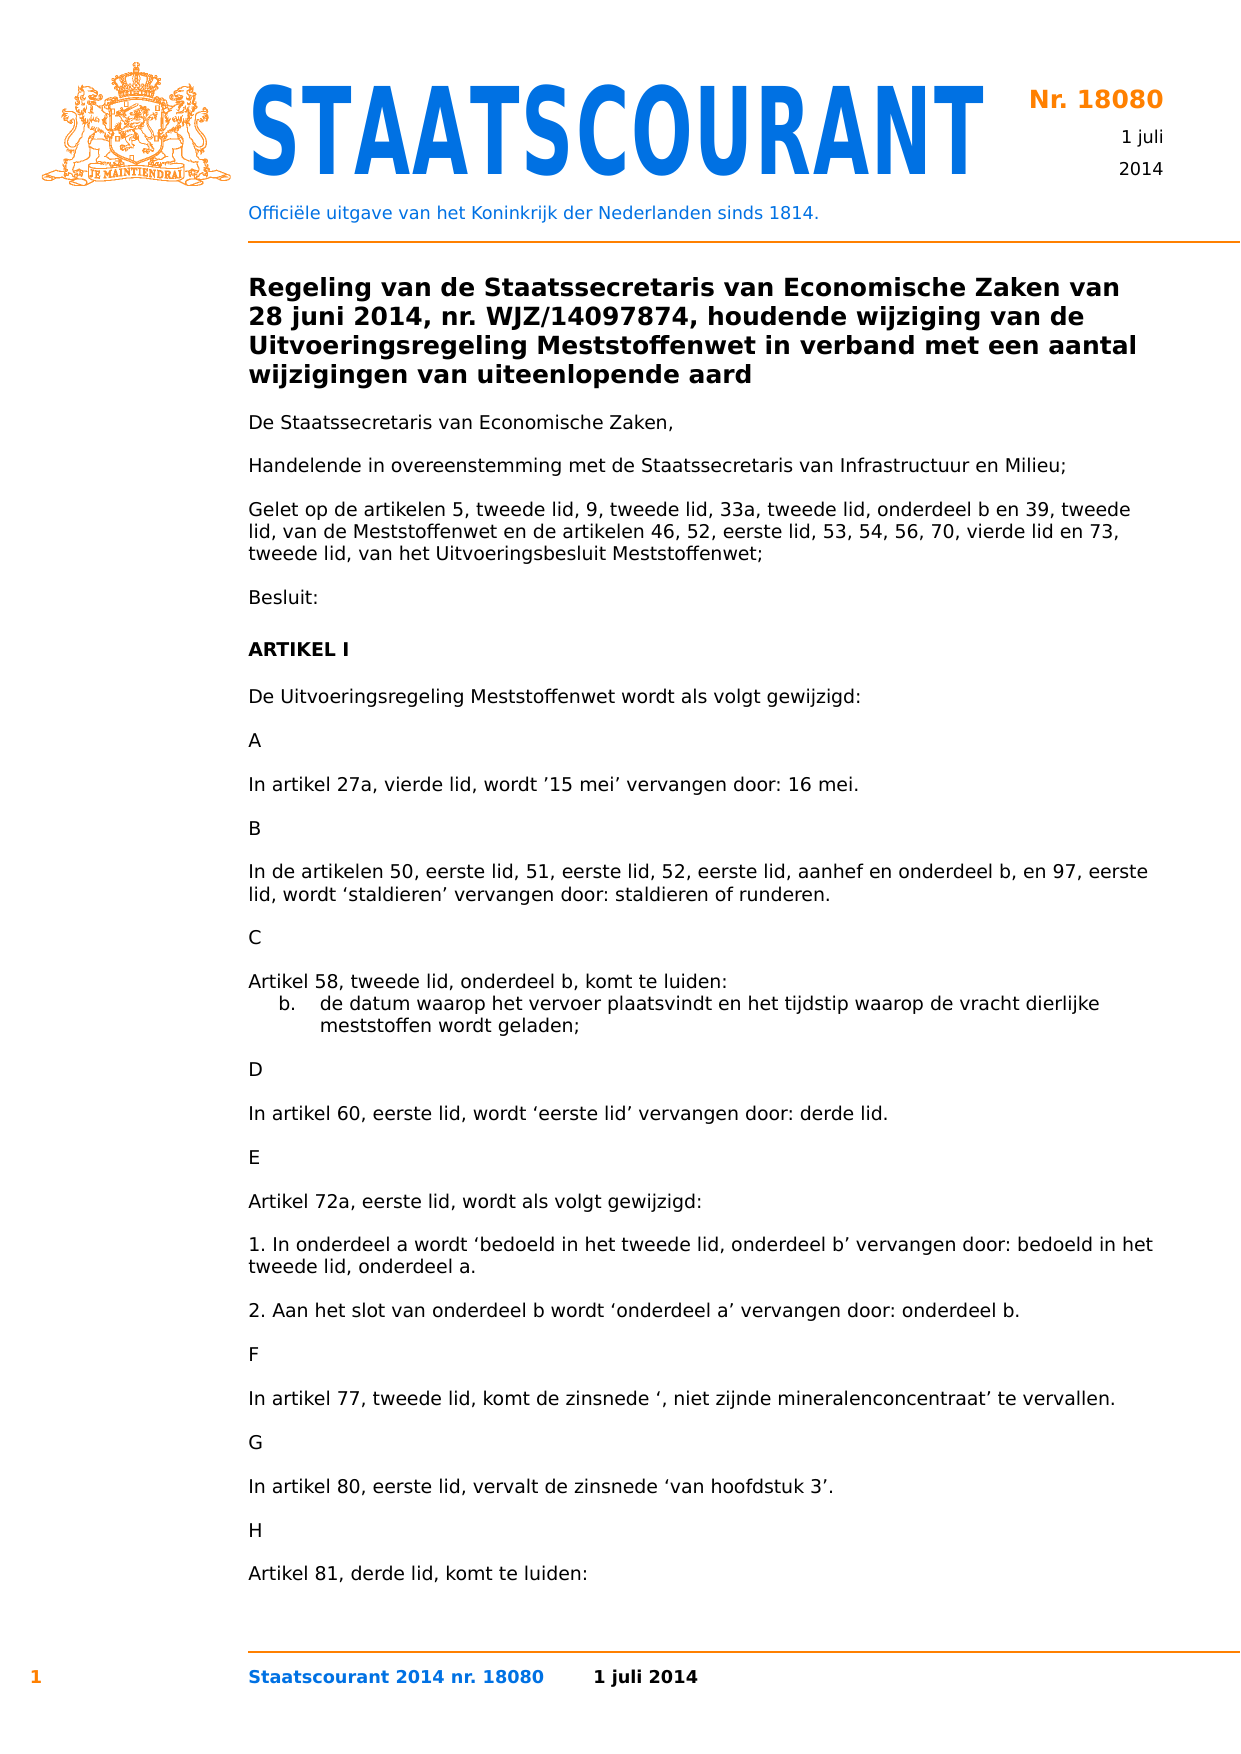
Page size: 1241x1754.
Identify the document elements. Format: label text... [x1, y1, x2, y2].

table_header [25, 62, 248, 241]
text G [248, 1432, 1163, 1454]
text Besluit: [248, 587, 1163, 609]
text 1. In onderdeel a wordt ‘bedoeld in het tweede lid, onderdeel b’ vervangen door: bedoeld in het tweede lid, onderdeel a. [248, 1234, 1163, 1278]
text Artikel 81, derde lid, komt te luiden: [248, 1563, 1163, 1585]
text De Staatssecretaris van Economische Zaken, [248, 412, 1163, 433]
text Handelende in overeenstemming met de Staatssecretaris van Infrastructuur en Milieu; [248, 455, 1163, 477]
text In artikel 60, eerste lid, wordt ‘eerste lid’ vervangen door: derde lid. [248, 1103, 1163, 1125]
text Gelet op de artikelen 5, tweede lid, 9, tweede lid, 33a, tweede lid, onderdeel b en 39, tweede lid, van de Meststoffenwet en de artikelen 46, 52, eerste lid, 53, 54, 56, 70, vierde lid en 73, tweede lid, van het Uitvoeringsbesluit Meststoffenwet; [248, 499, 1163, 565]
text In artikel 80, eerste lid, vervalt de zinsnede ‘van hoofdstuk 3’. [248, 1476, 1163, 1498]
picture [41, 62, 231, 186]
subtitle Regeling van de Staatssecretaris van Economische Zaken van 28 juni 2014, nr. WJZ/14097874, houdende wijziging van de Uitvoeringsregeling Meststoffenwet in verband met een aantal wijzigingen van uiteenlopende aard [248, 273, 1163, 390]
text De Uitvoeringsregeling Meststoffenwet wordt als volgt gewijzigd: [248, 686, 1163, 708]
text b. de datum waarop het vervoer plaatsvindt en het tijdstip waarop de vracht dierlijke meststoffen wordt geladen; [278, 993, 1163, 1037]
table_cell 1 juli [998, 121, 1240, 153]
table_header STAATSCOURANT [248, 62, 998, 203]
table_cell 2014 [998, 153, 1240, 203]
text Artikel 72a, eerste lid, wordt als volgt gewijzigd: [248, 1191, 1163, 1212]
subtitle ARTIKEL I [248, 639, 1163, 661]
text F [248, 1344, 1163, 1366]
text In artikel 77, tweede lid, komt de zinsnede ‘, niet zijnde mineralenconcentraat’ te vervallen. [248, 1388, 1163, 1410]
text Artikel 58, tweede lid, onderdeel b, komt te luiden: [248, 971, 1163, 993]
text C [248, 927, 1163, 949]
text A [248, 730, 1163, 752]
text H [248, 1519, 1163, 1541]
table_header Nr. 18080 [998, 62, 1240, 121]
text In artikel 27a, vierde lid, wordt ’15 mei’ vervangen door: 16 mei. [248, 774, 1163, 796]
table_cell Officiële uitgave van het Koninkrijk der Nederlanden sinds 1814. [248, 203, 1240, 241]
text E [248, 1147, 1163, 1169]
text D [248, 1059, 1163, 1081]
text B [248, 818, 1163, 839]
text In de artikelen 50, eerste lid, 51, eerste lid, 52, eerste lid, aanhef en onderdeel b, en 97, eerste lid, wordt ‘staldieren’ vervangen door: staldieren of runderen. [248, 861, 1163, 905]
text 2. Aan het slot van onderdeel b wordt ‘onderdeel a’ vervangen door: onderdeel b. [248, 1300, 1163, 1322]
